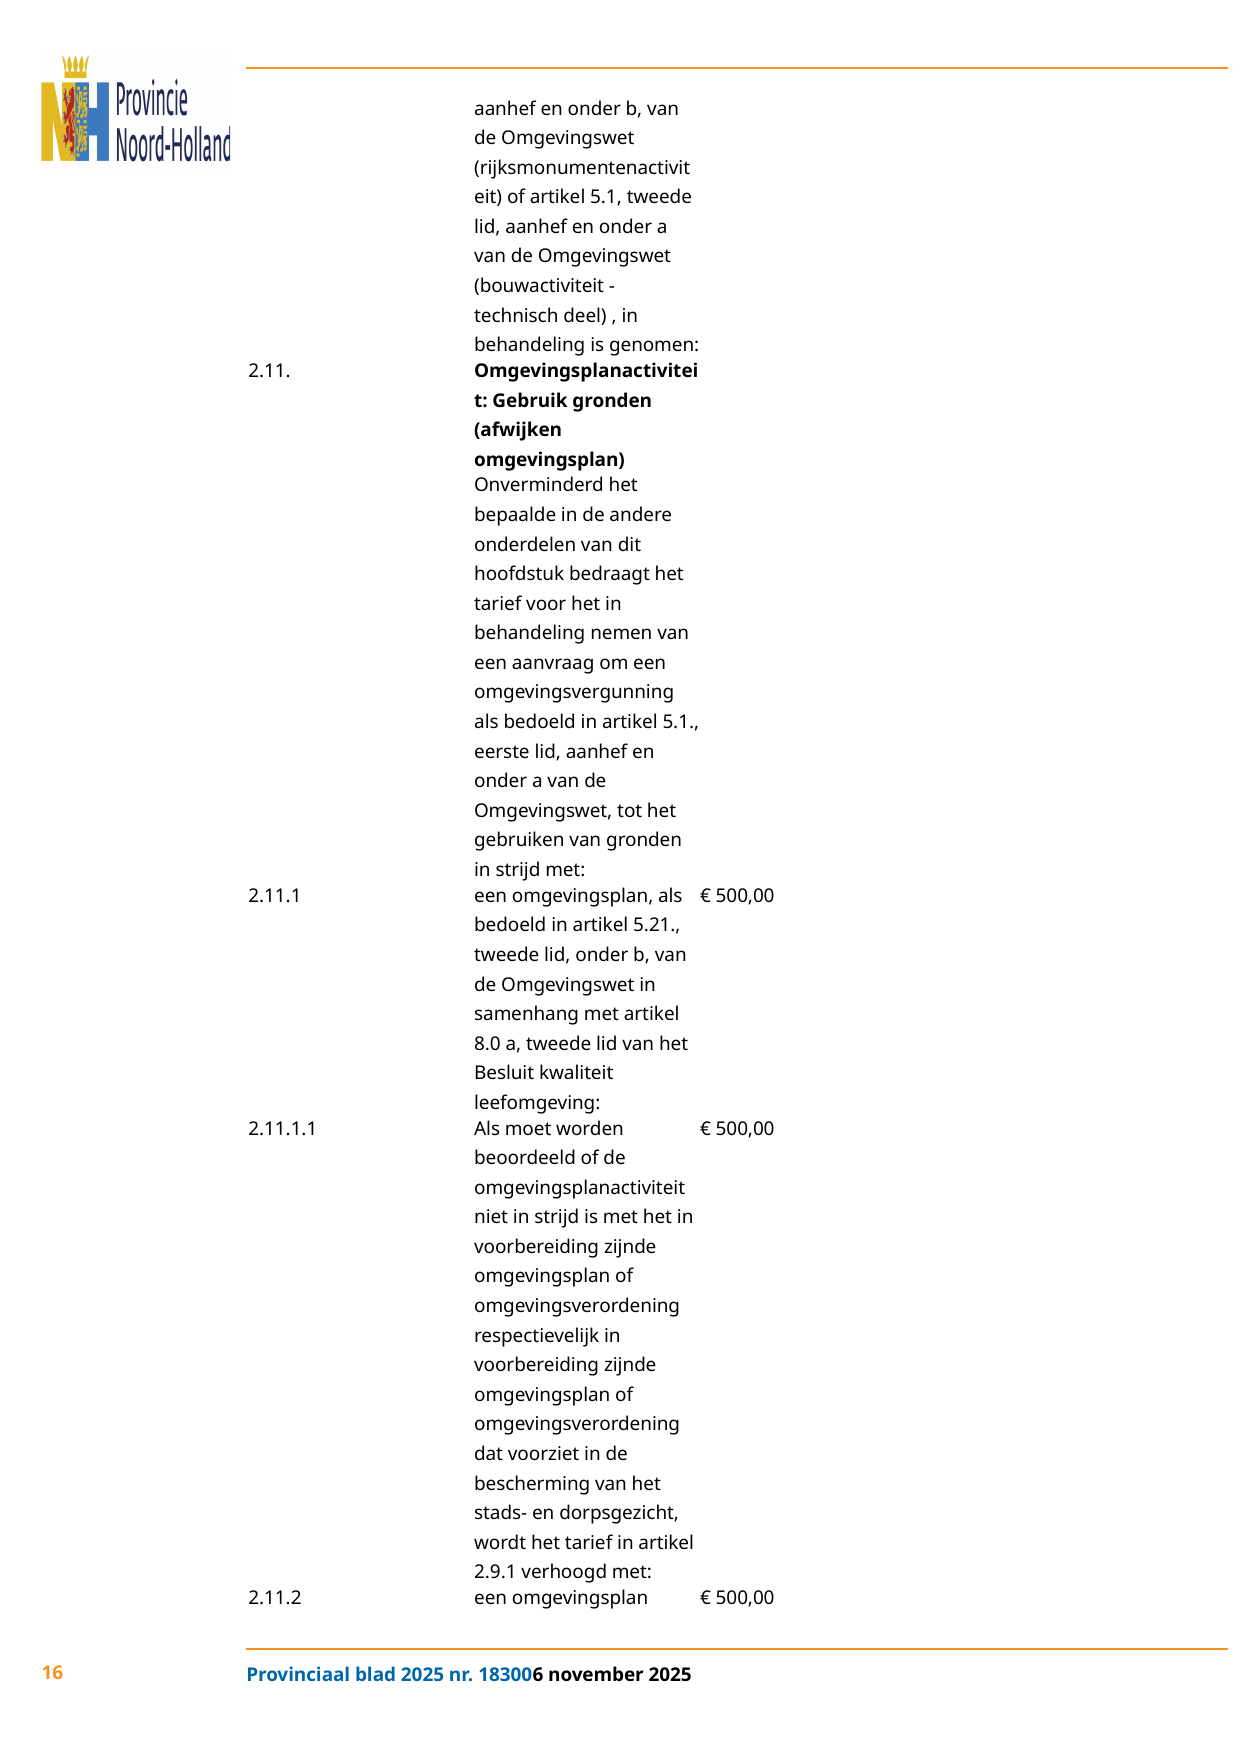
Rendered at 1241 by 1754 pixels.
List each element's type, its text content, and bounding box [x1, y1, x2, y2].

table_cell [700, 472, 1152, 882]
table_cell 2.11.2 [248, 1584, 474, 1610]
table_cell € 500,00 [700, 882, 1152, 1115]
table_cell 2.11. [248, 357, 474, 472]
table_cell aanhef en onder b, van de Omgevingswet (rijksmonumentenactiviteit) of artikel 5.1, tweede lid, aanhef en onder a van de Omgevingswet (bouwactiviteit - technisch deel) , in behandeling is genomen: [474, 95, 700, 357]
table_cell [248, 472, 474, 882]
table_cell [700, 357, 1152, 472]
table_cell € 500,00 [700, 1584, 1152, 1610]
table_cell Onverminderd het bepaalde in de andere onderdelen van dit hoofdstuk bedraagt het tarief voor het in behandeling nemen van een aanvraag om een omgevingsvergunning als bedoeld in artikel 5.1., eerste lid, aanhef en onder a van de Omgevingswet, tot het gebruiken van gronden in strijd met: [474, 472, 700, 882]
table_cell een omgevingsplan, als bedoeld in artikel 5.21., tweede lid, onder b, van de Omgevingswet in samenhang met artikel 8.0 a, tweede lid van het Besluit kwaliteit leefomgeving: [474, 882, 700, 1115]
table_cell € 500,00 [700, 1115, 1152, 1584]
table_cell [248, 95, 474, 357]
table_cell een omgevingsplan [474, 1584, 700, 1610]
table_cell 2.11.1.1 [248, 1115, 474, 1584]
table_cell 2.11.1 [248, 882, 474, 1115]
table_cell Omgevingsplanactiviteit: Gebruik gronden (afwijken omgevingsplan) [474, 357, 700, 472]
picture [41, 47, 231, 172]
table_cell [700, 95, 1152, 357]
table_cell Als moet worden beoordeeld of de omgevingsplanactiviteit niet in strijd is met het in voorbereiding zijnde omgevingsplan of omgevingsverordening respectievelijk in voorbereiding zijnde omgevingsplan of omgevingsverordening dat voorziet in de bescherming van het stads- en dorpsgezicht, wordt het tarief in artikel 2.9.1 verhoogd met: [474, 1115, 700, 1584]
